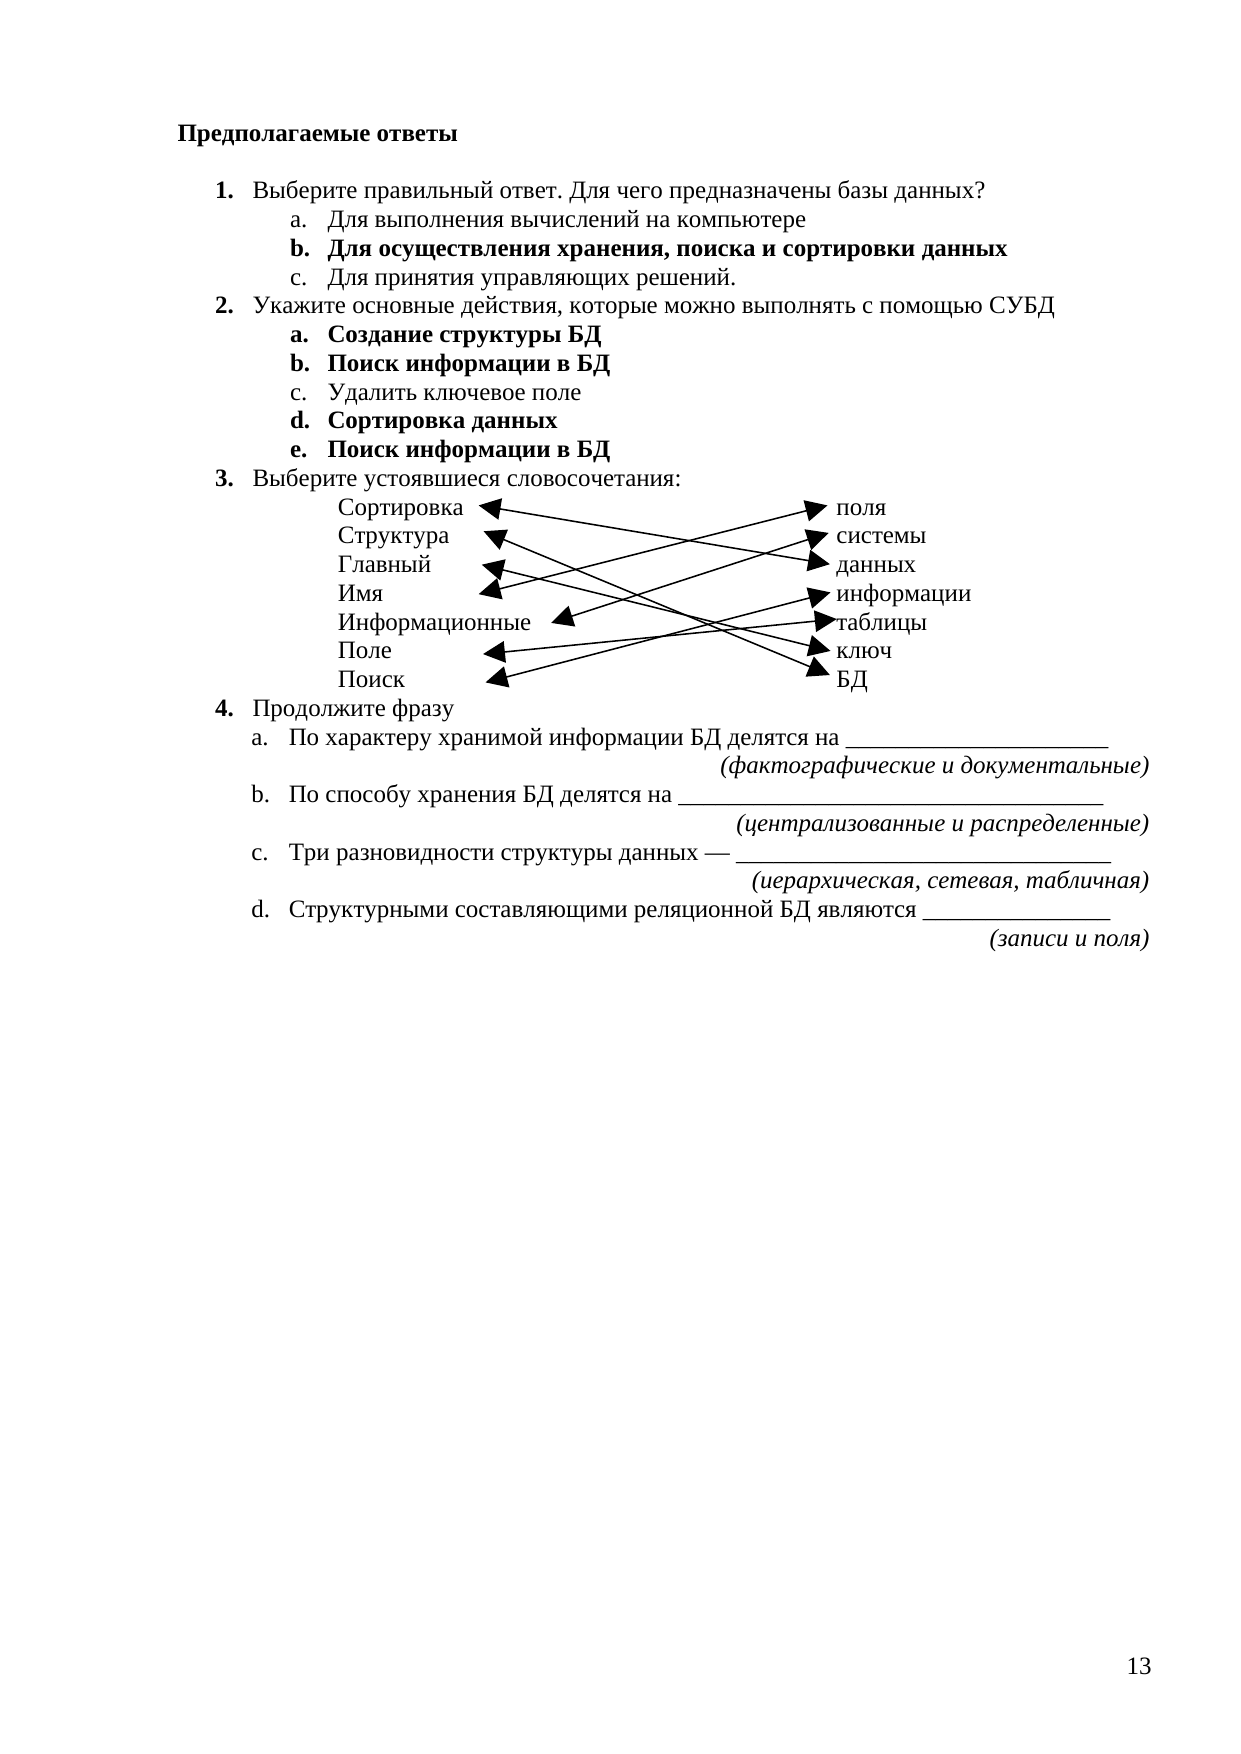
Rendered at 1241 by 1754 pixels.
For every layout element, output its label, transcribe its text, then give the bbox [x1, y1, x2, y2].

table_cell [606, 601, 645, 607]
list Три разновидности структуры данных — ______________________________ [251, 837, 1152, 866]
table_cell [664, 542, 728, 549]
table_cell Информационные [326, 607, 702, 636]
list Продолжите фразу [215, 693, 1152, 722]
table_cell системы [825, 521, 1002, 549]
table_cell [531, 549, 649, 568]
text (фактографические и документальные) [251, 751, 1152, 779]
list Поиск информации в БД [290, 434, 1152, 463]
table_cell [581, 549, 758, 578]
text Предполагаемые ответы [177, 118, 1152, 147]
table_cell [721, 607, 825, 627]
table_cell БД [825, 664, 1002, 693]
list Для осуществления хранения, поиска и сортировки данных [290, 233, 1152, 262]
list Для принятия управляющих решений. [290, 262, 1152, 291]
table_cell Структура [326, 521, 680, 549]
list По характеру хранимой информации БД делятся на _____________________ [251, 722, 1152, 751]
table_cell [564, 636, 798, 664]
list Создание структуры БД [290, 319, 1152, 348]
table_cell [671, 607, 767, 621]
text (иерархическая, сетевая, табличная) [251, 866, 1152, 894]
table_cell данных [825, 549, 1002, 578]
table_cell [741, 636, 825, 664]
table_cell [696, 555, 825, 578]
table_cell Поиск [326, 664, 825, 693]
table_cell [750, 623, 825, 636]
table_cell [773, 549, 810, 559]
list Выберите устоявшиеся словосочетания: [215, 463, 1152, 492]
table_cell [550, 571, 591, 578]
list Структурными составляющими реляционной БД являются _______________ [251, 894, 1152, 923]
list Выберите правильный ответ. Для чего предназначены базы данных? [215, 176, 1152, 204]
table_cell [583, 521, 759, 539]
list Удалить ключевое поле [290, 377, 1152, 406]
text (централизованные и распределенные) [251, 808, 1152, 837]
table_cell ключ [825, 636, 1002, 664]
list Для выполнения вычислений на компьютере [290, 204, 1152, 233]
table_cell [697, 521, 825, 549]
text (записи и поля) [177, 923, 1152, 952]
list Сортировка данных [290, 406, 1152, 434]
table_cell [546, 578, 632, 598]
table_header поля [825, 492, 1002, 521]
list Поиск информации в БД [290, 348, 1152, 377]
table_header Сортировка [326, 492, 825, 521]
table_cell Имя [326, 578, 617, 607]
table_cell информации [825, 578, 1002, 607]
table_cell [642, 578, 825, 607]
table_cell [601, 578, 683, 593]
list Укажите основные действия, которые можно выполнять с помощью СУБД [215, 291, 1152, 319]
table_cell таблицы [825, 607, 1002, 636]
table_cell Главный [326, 549, 570, 578]
table_cell [628, 597, 661, 607]
table_cell Поле [326, 636, 647, 664]
list По способу хранения БД делятся на __________________________________ [251, 779, 1152, 808]
